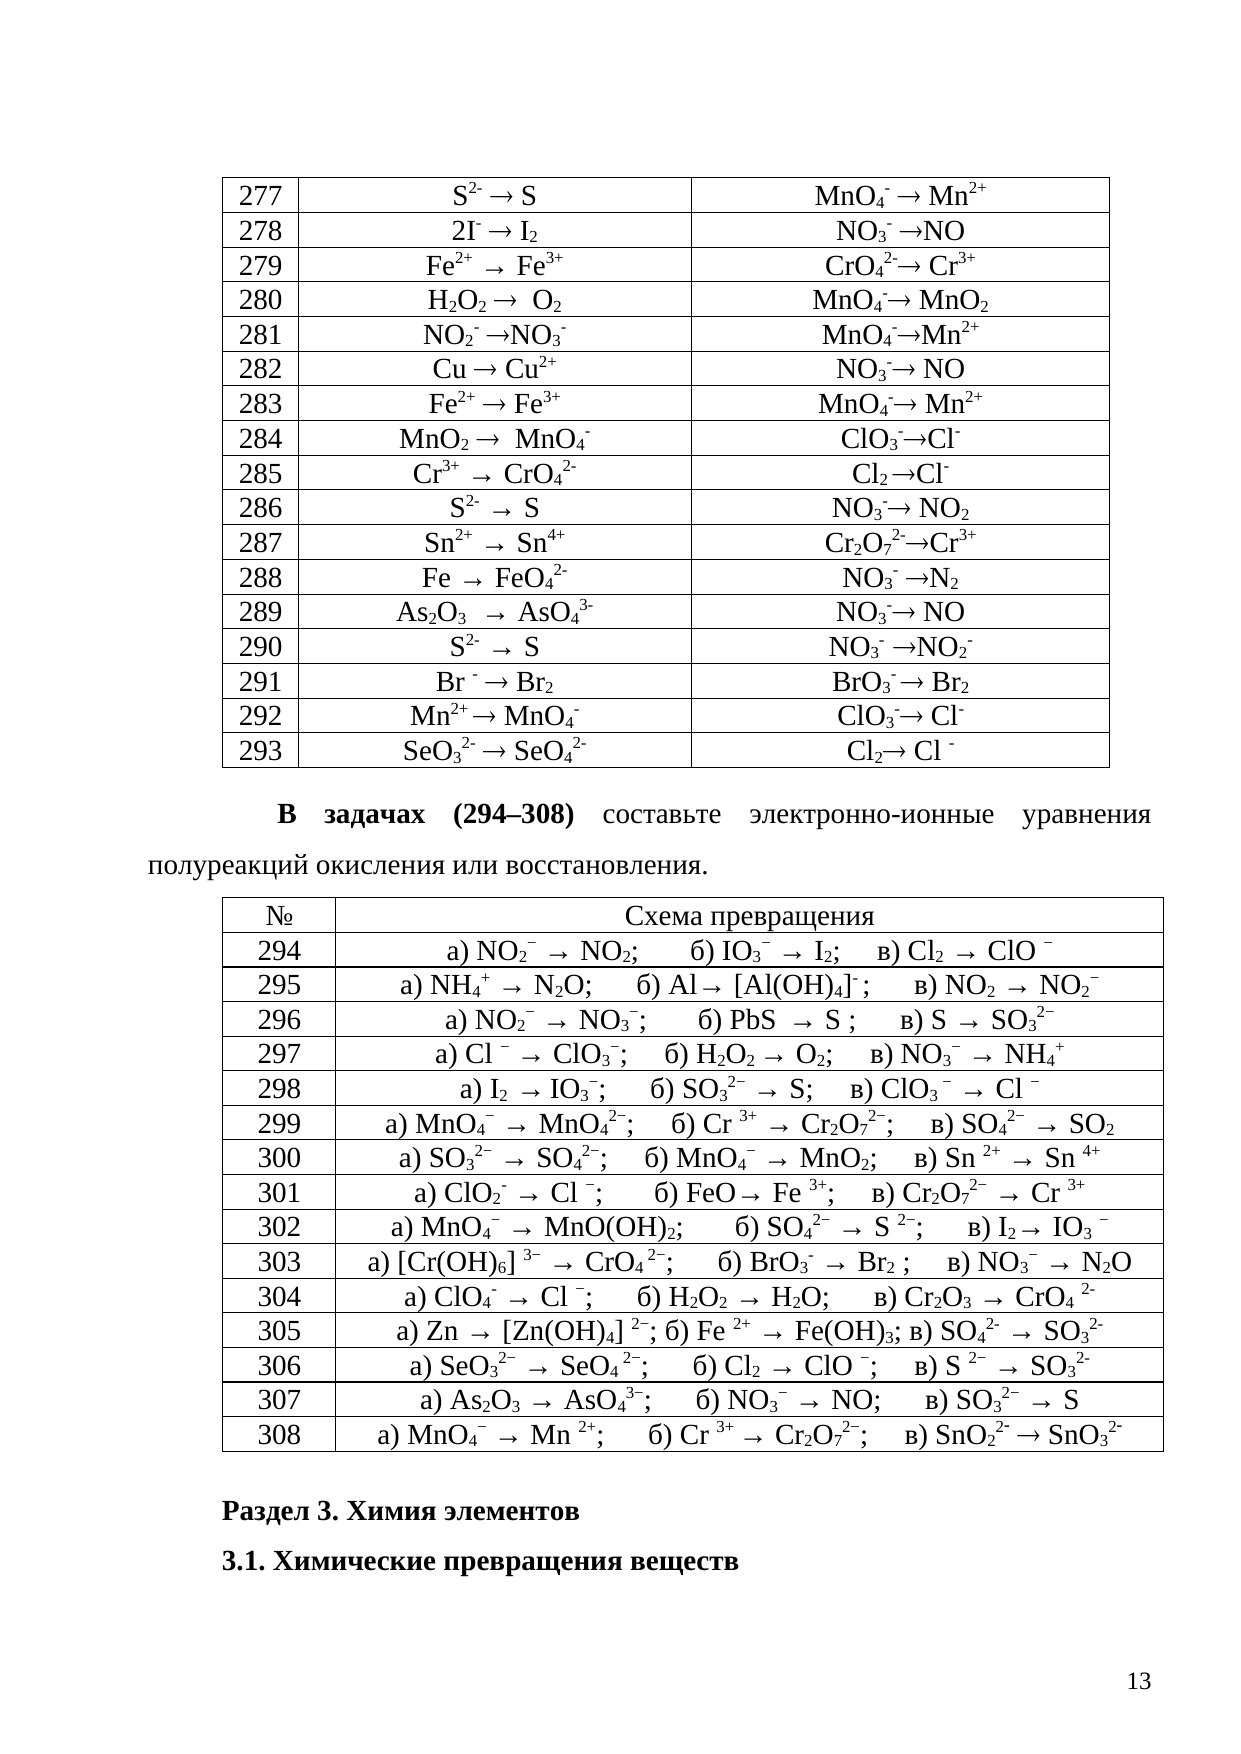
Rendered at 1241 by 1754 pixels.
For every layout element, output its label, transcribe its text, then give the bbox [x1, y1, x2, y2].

table_cell Fe2+ → Fe3+ [299, 248, 691, 281]
table_cell Cu  Cu2+ [299, 352, 691, 385]
table_cell Fe2+  Fe3+ [299, 386, 691, 420]
table_cell 301 [223, 1175, 335, 1208]
table_cell 299 [223, 1106, 335, 1139]
table_cell a) MnO4− → Mn 2+; б) Cr 3+ → Cr2O72−; в) SnO22- ® SnO32- [336, 1417, 1163, 1451]
table_cell Cl2 Cl- [692, 456, 1109, 489]
table_cell MnO4-Mn2+ [692, 317, 1109, 351]
text 3.1. Химические превращения веществ [148, 1543, 1152, 1577]
table_cell NO3- NO [692, 213, 1109, 247]
table_cell a) MnO4− → MnO(OH)2; б) SO42− → S 2−; в) I2→ IO3 − [336, 1210, 1163, 1243]
table_cell 308 [223, 1417, 335, 1451]
table_cell MnO2  MnO4- [299, 421, 691, 455]
table_cell 284 [223, 421, 298, 455]
table_cell а) NO2− → NO2; б) IO3− → I2; в) Cl2 → ClO − [336, 933, 1163, 966]
table_cell As2O3 → AsO43- [299, 595, 691, 628]
table_cell H2O2  O2 [299, 282, 691, 316]
table_cell 285 [223, 456, 298, 489]
table_cell MnO4- Mn2+ [692, 386, 1109, 420]
table_cell 300 [223, 1140, 335, 1174]
table_cell 302 [223, 1210, 335, 1243]
table_cell a) I2 → IO3−; б) SO32− → S; в) ClO3 − → Cl − [336, 1071, 1163, 1105]
table_cell 292 [223, 699, 298, 732]
table_cell 291 [223, 664, 298, 697]
table_cell Cl2® Cl - [692, 733, 1109, 767]
table_cell a) ClO4- → Cl −; б) H2O2 → H2O; в) Cr2O3 → CrO4 2- [336, 1279, 1163, 1312]
table_cell BrO3- ® Br2 [692, 664, 1109, 697]
table_cell 298 [223, 1071, 335, 1105]
table_cell a) SO32− → SO42−; б) MnO4− → MnO2; в) Sn 2+ → Sn 4+ [336, 1140, 1163, 1174]
table_cell 288 [223, 560, 298, 593]
table_cell S2-  S [299, 178, 691, 212]
table_cell 304 [223, 1279, 335, 1312]
table_cell 277 [223, 178, 298, 212]
table_cell Cr3+ → CrO42- [299, 456, 691, 489]
table_cell 306 [223, 1348, 335, 1381]
table_cell CrO42- Cr3+ [692, 248, 1109, 281]
table_cell ClO3-Cl- [692, 421, 1109, 455]
table_cell 289 [223, 595, 298, 628]
table_cell NO3- NO [692, 352, 1109, 385]
table_cell 293 [223, 733, 298, 767]
table_cell a) Zn → [Zn(OH)4] 2−; б) Fe 2+ → Fe(OH)3; в) SO42- → SO32- [336, 1313, 1163, 1347]
table_cell 305 [223, 1313, 335, 1347]
table_cell S2- → S [299, 629, 691, 663]
table_cell NO3- N2 [692, 560, 1109, 593]
table_cell 280 [223, 282, 298, 316]
table_cell 296 [223, 1002, 335, 1036]
table_cell 281 [223, 317, 298, 351]
table_cell Sn2+ → Sn4+ [299, 525, 691, 559]
table_header № [223, 898, 335, 932]
table_cell 278 [223, 213, 298, 247]
table_cell NO3- NO [692, 595, 1109, 628]
table_cell SeO32- ® SeO42- [299, 733, 691, 767]
table_cell 307 [223, 1383, 335, 1416]
table_cell NO3- NO2- [692, 629, 1109, 663]
table_header Схема превращения [336, 898, 1163, 932]
table_cell 286 [223, 490, 298, 524]
table_cell a) ClO2- → Cl −; б) FeO→ Fe 3+; в) Cr2O72− → Cr 3+ [336, 1175, 1163, 1208]
table_cell a) NH4+ → N2O; б) Al→ [Al(OH)4]- ; в) NO2 → NO2− [336, 968, 1163, 1001]
table_cell a) SeO32− → SeO4 2−; б) Cl2 → ClO −; в) S 2− → SO32- [336, 1348, 1163, 1381]
table_cell a) NO2− → NO3−; б) PbS → S ; в) S → SO32− [336, 1002, 1163, 1036]
table_cell 2I-  I2 [299, 213, 691, 247]
table_cell 297 [223, 1037, 335, 1070]
table_cell 294 [223, 933, 335, 966]
table_cell a) As2O3 → AsO43−; б) NO3− → NO; в) SO32− → S [336, 1383, 1163, 1416]
table_cell 290 [223, 629, 298, 663]
table_cell 287 [223, 525, 298, 559]
table_cell 279 [223, 248, 298, 281]
table_cell ClO3-® Cl- [692, 699, 1109, 732]
table_cell a) [Сr(OH)6] 3− → CrO4 2−; б) BrO3- → Br2 ; в) NO3− → N2O [336, 1244, 1163, 1278]
text Раздел 3. Химия элементов [148, 1493, 1152, 1527]
table_cell 282 [223, 352, 298, 385]
table_cell a) Cl − → ClO3−; б) H2O2 → O2; в) NO3− → NH4+ [336, 1037, 1163, 1070]
table_cell MnO4- MnO2 [692, 282, 1109, 316]
table_cell 283 [223, 386, 298, 420]
table_cell Fe → FeO42- [299, 560, 691, 593]
table_cell NO3- NO2 [692, 490, 1109, 524]
table_cell Mn2+ ® MnO4- [299, 699, 691, 732]
table_cell NO2- NO3- [299, 317, 691, 351]
text В задачах (294–308) составьте электронно-ионные уравнения полуреакций окисления или восстановления. [148, 797, 1152, 881]
table_cell 295 [223, 968, 335, 1001]
table_cell MnO4-  Mn2+ [692, 178, 1109, 212]
table_cell S2- → S [299, 490, 691, 524]
table_cell 303 [223, 1244, 335, 1278]
table_cell Cr2O72-Cr3+ [692, 525, 1109, 559]
table_cell a) MnO4− → MnO42−; б) Cr 3+ → Cr2O72−; в) SO42− → SO2 [336, 1106, 1163, 1139]
table_cell Br - ® Br2 [299, 664, 691, 697]
